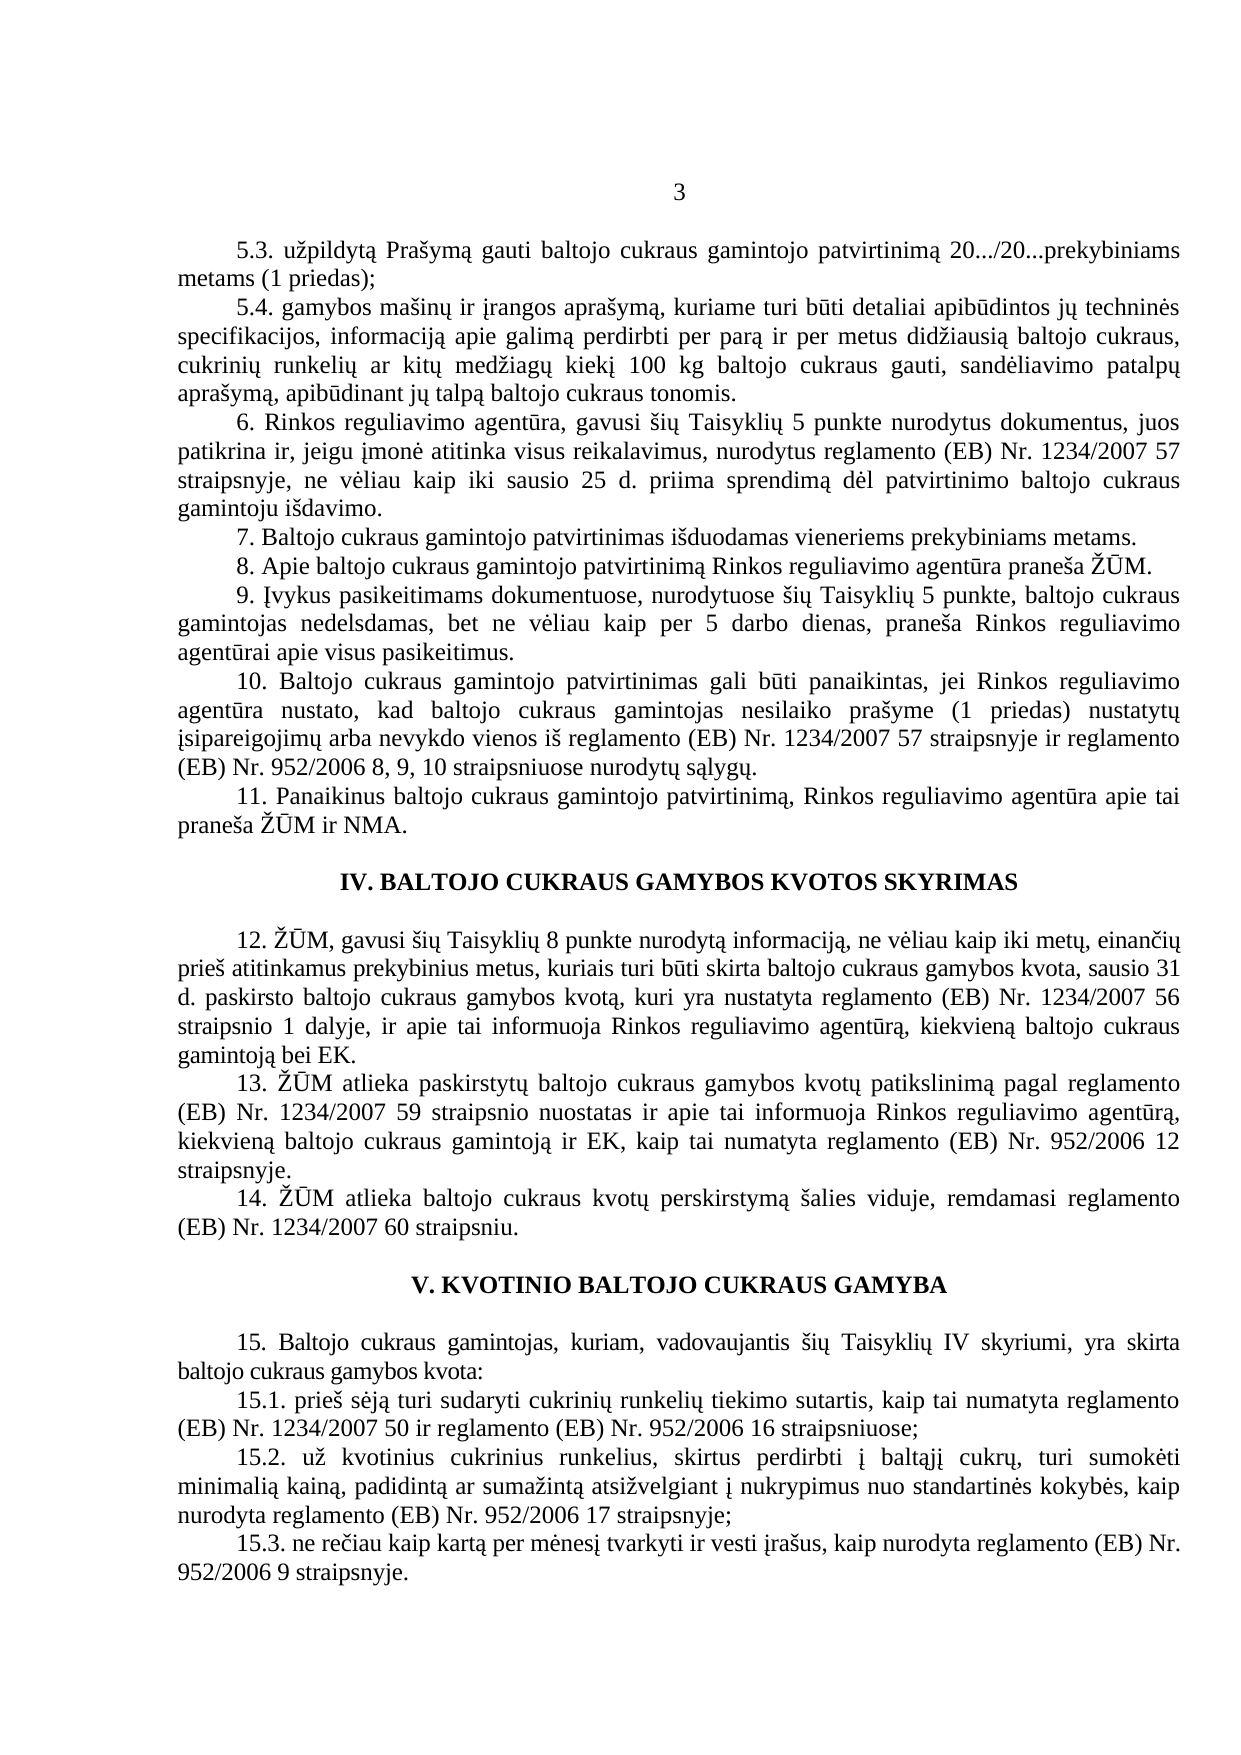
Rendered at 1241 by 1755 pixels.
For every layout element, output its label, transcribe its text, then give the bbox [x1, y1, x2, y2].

text 15.1. prieš sėją turi sudaryti cukrinių runkelių tiekimo sutartis, kaip tai numatyta reglamento (EB) Nr. 1234/2007 50 ir reglamento (EB) Nr. 952/2006 16 straipsniuose; [177, 1385, 1181, 1442]
text 11. Panaikinus baltojo cukraus gamintojo patvirtinimą, Rinkos reguliavimo agentūra apie tai praneša ŽŪM ir NMA. [177, 781, 1181, 838]
text 12. ŽŪM, gavusi šių Taisyklių 8 punkte nurodytą informaciją, ne vėliau kaip iki metų, einančių prieš atitinkamus prekybinius metus, kuriais turi būti skirta baltojo cukraus gamybos kvota, sausio 31 d. paskirsto baltojo cukraus gamybos kvotą, kuri yra nustatyta reglamento (EB) Nr. 1234/2007 56 straipsnio 1 dalyje, ir apie tai informuoja Rinkos reguliavimo agentūrą, kiekvieną baltojo cukraus gamintoją bei EK. [177, 925, 1181, 1068]
text IV. BALTOJO CUKRAUS GAMYBOS KVOTOS SKYRIMAS [177, 867, 1181, 896]
text 6. Rinkos reguliavimo agentūra, gavusi šių Taisyklių 5 punkte nurodytus dokumentus, juos patikrina ir, jeigu įmonė atitinka visus reikalavimus, nurodytus reglamento (EB) Nr. 1234/2007 57 straipsnyje, ne vėliau kaip iki sausio 25 d. priima sprendimą dėl patvirtinimo baltojo cukraus gamintoju išdavimo. [177, 407, 1181, 522]
text 7. Baltojo cukraus gamintojo patvirtinimas išduodamas vieneriems prekybiniams metams. [177, 522, 1181, 551]
text 15.2. už kvotinius cukrinius runkelius, skirtus perdirbti į baltąjį cukrų, turi sumokėti minimalią kainą, padidintą ar sumažintą atsižvelgiant į nukrypimus nuo standartinės kokybės, kaip nurodyta reglamento (EB) Nr. 952/2006 17 straipsnyje; [177, 1442, 1181, 1528]
text 8. Apie baltojo cukraus gamintojo patvirtinimą Rinkos reguliavimo agentūra praneša ŽŪM. [177, 551, 1181, 580]
text 9. Įvykus pasikeitimams dokumentuose, nurodytuose šių Taisyklių 5 punkte, baltojo cukraus gamintojas nedelsdamas, bet ne vėliau kaip per 5 darbo dienas, praneša Rinkos reguliavimo agentūrai apie visus pasikeitimus. [177, 580, 1181, 666]
text 14. ŽŪM atlieka baltojo cukraus kvotų perskirstymą šalies viduje, remdamasi reglamento (EB) Nr. 1234/2007 60 straipsniu. [177, 1183, 1181, 1241]
text 5.4. gamybos mašinų ir įrangos aprašymą, kuriame turi būti detaliai apibūdintos jų techninės specifikacijos, informaciją apie galimą perdirbti per parą ir per metus didžiausią baltojo cukraus, cukrinių runkelių ar kitų medžiagų kiekį 100 kg baltojo cukraus gauti, sandėliavimo patalpų aprašymą, apibūdinant jų talpą baltojo cukraus tonomis. [177, 292, 1181, 407]
text 15. Baltojo cukraus gamintojas, kuriam, vadovaujantis šių Taisyklių IV skyriumi, yra skirta baltojo cukraus gamybos kvota: [177, 1327, 1181, 1385]
text 5.3. užpildytą Prašymą gauti baltojo cukraus gamintojo patvirtinimą 20.../20...prekybiniams metams (1 priedas); [177, 235, 1181, 292]
text 10. Baltojo cukraus gamintojo patvirtinimas gali būti panaikintas, jei Rinkos reguliavimo agentūra nustato, kad baltojo cukraus gamintojas nesilaiko prašyme (1 priedas) nustatytų įsipareigojimų arba nevykdo vienos iš reglamento (EB) Nr. 1234/2007 57 straipsnyje ir reglamento (EB) Nr. 952/2006 8, 9, 10 straipsniuose nurodytų sąlygų. [177, 666, 1181, 781]
text V. KVOTINIO BALTOJO CUKRAUS GAMYBA [177, 1270, 1181, 1298]
text 13. ŽŪM atlieka paskirstytų baltojo cukraus gamybos kvotų patikslinimą pagal reglamento (EB) Nr. 1234/2007 59 straipsnio nuostatas ir apie tai informuoja Rinkos reguliavimo agentūrą, kiekvieną baltojo cukraus gamintoją ir EK, kaip tai numatyta reglamento (EB) Nr. 952/2006 12 straipsnyje. [177, 1068, 1181, 1183]
text 15.3. ne rečiau kaip kartą per mėnesį tvarkyti ir vesti įrašus, kaip nurodyta reglamento (EB) Nr. 952/2006 9 straipsnyje. [177, 1528, 1181, 1586]
